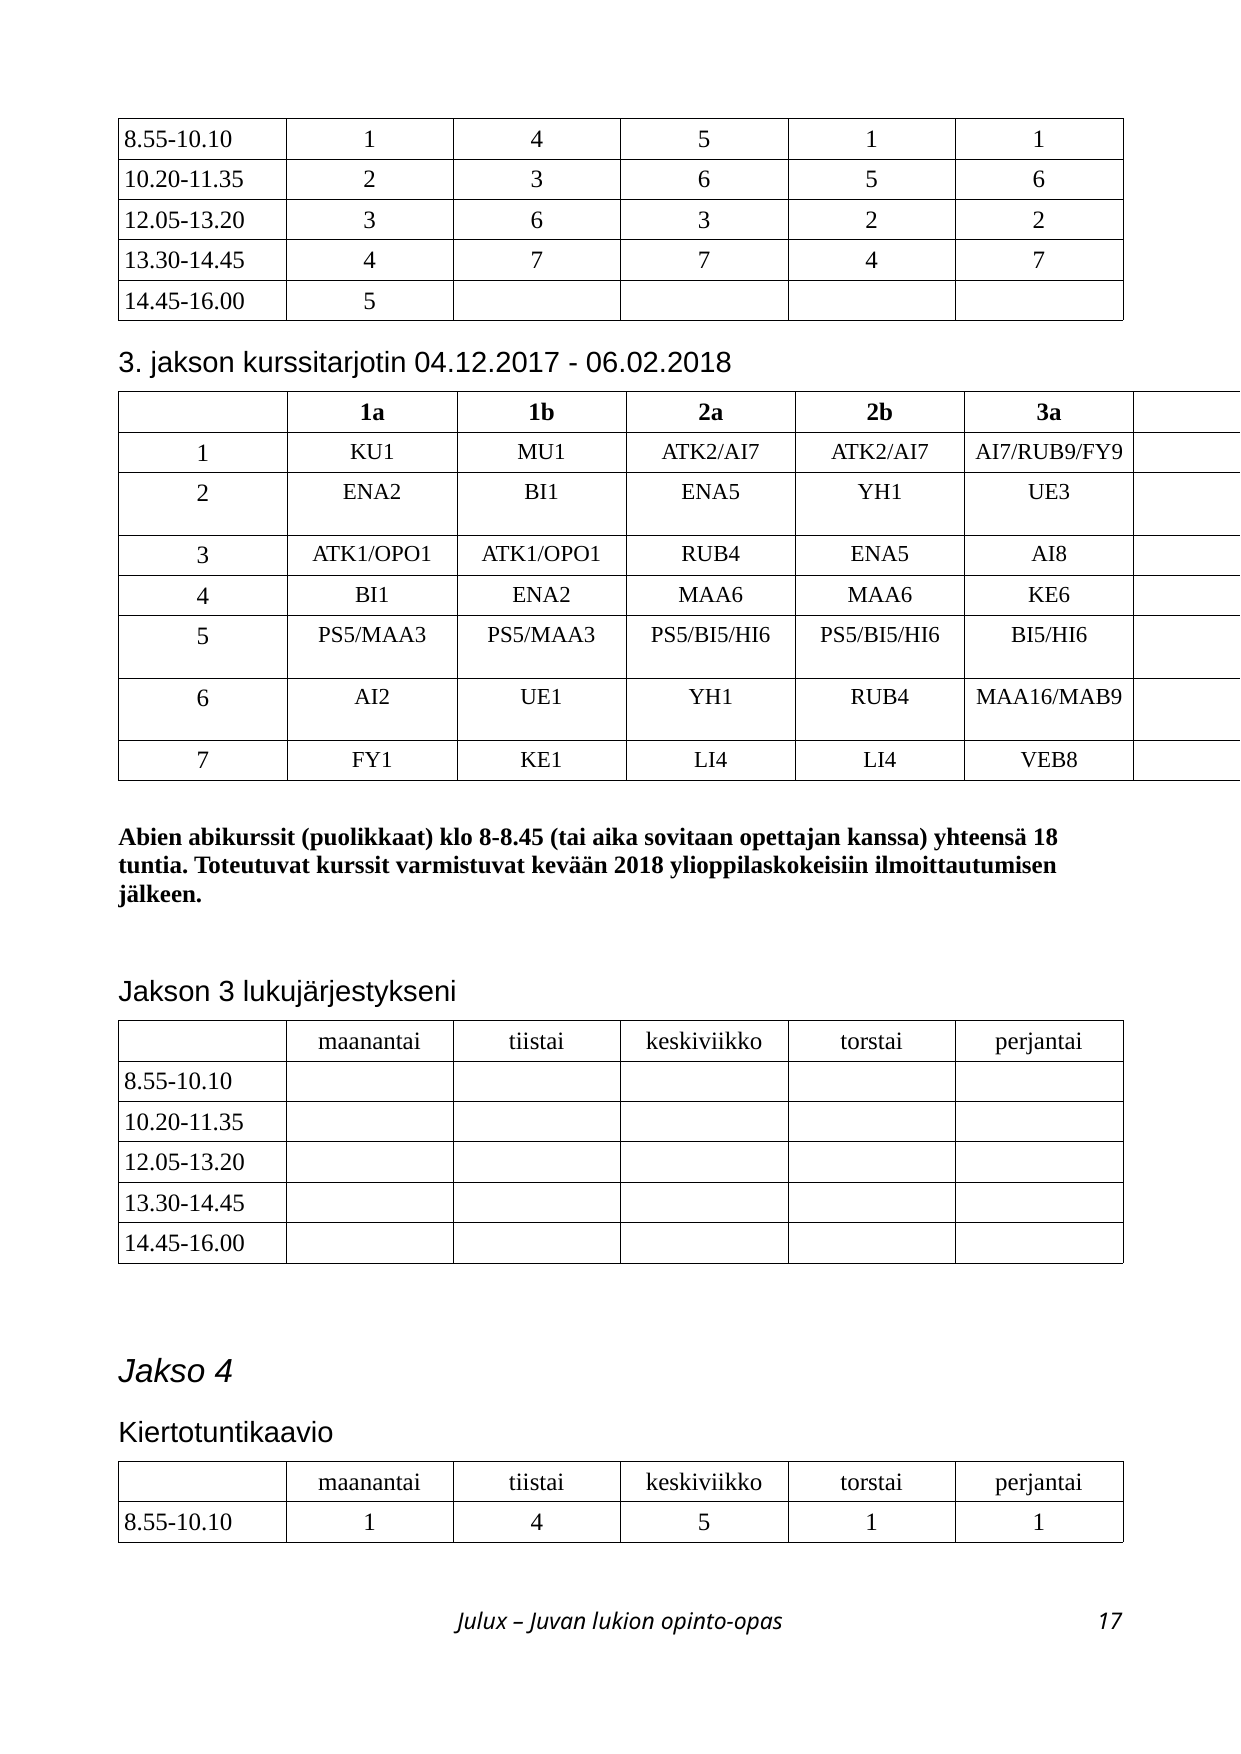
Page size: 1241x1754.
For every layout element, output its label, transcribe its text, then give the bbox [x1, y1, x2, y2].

table_header [1134, 392, 1240, 432]
table_cell ENA5 [627, 473, 795, 534]
table_cell [956, 1223, 1123, 1263]
table_header perjantai [956, 1021, 1123, 1061]
table_cell [789, 1102, 955, 1141]
table_cell MAA6 [796, 576, 964, 615]
table_cell 2 [956, 200, 1123, 239]
table_cell PS5/BI5/HI6 [627, 616, 795, 677]
table_cell [789, 281, 955, 320]
table_cell 1 [287, 1502, 453, 1542]
subtitle Jakson 3 lukujärjestykseni [118, 974, 1122, 1008]
table_cell ATK2/AI7 [627, 433, 795, 472]
table_cell KU1 [288, 433, 457, 472]
table_cell 7 [119, 741, 287, 780]
table_cell BI1 [288, 576, 457, 615]
table_cell [1134, 616, 1240, 677]
table_header torstai [789, 1021, 955, 1061]
table_header maanantai [287, 1462, 453, 1501]
table_cell VEB8 [965, 741, 1133, 780]
table_cell RUB4 [796, 679, 964, 740]
table_header keskiviikko [621, 1462, 788, 1501]
table_cell [1134, 433, 1240, 472]
table_cell ENA2 [458, 576, 626, 615]
table_cell ENA2 [288, 473, 457, 534]
table_cell 1 [956, 119, 1123, 158]
table_cell 2 [287, 160, 453, 199]
table_cell MU1 [458, 433, 626, 472]
table_cell 6 [119, 679, 287, 740]
text Abien abikurssit (puolikkaat) klo 8-8.45 (tai aika sovitaan opettajan kanssa) yhteensä 18 tuntia. Toteutuvat kurssit varmistuvat kevään 2018 ylioppilaskokeisiin ilmoittautumisen jälkeen. [118, 822, 1122, 908]
table_cell 5 [621, 119, 788, 158]
subtitle Kiertotuntikaavio [118, 1415, 1122, 1448]
table_cell [454, 1223, 620, 1263]
table_cell ATK2/AI7 [796, 433, 964, 472]
table_cell [789, 1062, 955, 1101]
table_cell 2 [789, 200, 955, 239]
table_cell 8.55-10.10 [119, 119, 286, 158]
table_cell 1 [956, 1502, 1123, 1542]
table_header [119, 1462, 286, 1501]
table_header [119, 392, 287, 432]
table_cell [956, 1102, 1123, 1141]
table_cell 5 [287, 281, 453, 320]
table_cell [789, 1142, 955, 1182]
table_cell RUB4 [627, 536, 795, 575]
table_cell [789, 1183, 955, 1222]
table_cell ATK1/OPO1 [288, 536, 457, 575]
table_cell FY1 [288, 741, 457, 780]
table_cell [287, 1223, 453, 1263]
table_cell 1 [287, 119, 453, 158]
table_cell 14.45-16.00 [119, 281, 286, 320]
table_cell [956, 1183, 1123, 1222]
table_cell [956, 281, 1123, 320]
table_cell LI4 [796, 741, 964, 780]
table_cell 4 [454, 1502, 620, 1542]
table_cell 4 [287, 240, 453, 280]
table_cell 7 [621, 240, 788, 280]
table_cell [287, 1183, 453, 1222]
table_header [119, 1021, 286, 1061]
table_cell [789, 1223, 955, 1263]
table_cell YH1 [796, 473, 964, 534]
table_cell 4 [454, 119, 620, 158]
table_cell 3 [454, 160, 620, 199]
table_cell 3 [621, 200, 788, 239]
table_cell AI2 [288, 679, 457, 740]
table_cell KE6 [965, 576, 1133, 615]
table_cell 14.45-16.00 [119, 1223, 286, 1263]
table_cell 10.20-11.35 [119, 1102, 286, 1141]
table_cell MAA6 [627, 576, 795, 615]
table_cell 8.55-10.10 [119, 1502, 286, 1542]
table_cell UE3 [965, 473, 1133, 534]
table_cell [287, 1062, 453, 1101]
table_cell [621, 1102, 788, 1141]
table_header torstai [789, 1462, 955, 1501]
table_header tiistai [454, 1462, 620, 1501]
table_cell PS5/MAA3 [458, 616, 626, 677]
table_cell [287, 1102, 453, 1141]
table_cell [621, 1183, 788, 1222]
subtitle Jakso 4 [118, 1351, 1122, 1390]
table_cell 13.30-14.45 [119, 1183, 286, 1222]
table_header perjantai [956, 1462, 1123, 1501]
table_cell BI5/HI6 [965, 616, 1133, 677]
table_cell AI7/RUB9/FY9 [965, 433, 1133, 472]
table_cell 6 [621, 160, 788, 199]
table_cell LI4 [627, 741, 795, 780]
table_cell PS5/BI5/HI6 [796, 616, 964, 677]
table_cell 3 [287, 200, 453, 239]
table_cell UE1 [458, 679, 626, 740]
table_cell 10.20-11.35 [119, 160, 286, 199]
table_cell AI8 [965, 536, 1133, 575]
table_cell [1134, 473, 1240, 534]
table_header 2b [796, 392, 964, 432]
table_cell ATK1/OPO1 [458, 536, 626, 575]
table_cell 6 [454, 200, 620, 239]
table_cell 7 [454, 240, 620, 280]
table_header 1a [288, 392, 457, 432]
table_header keskiviikko [621, 1021, 788, 1061]
table_cell [454, 281, 620, 320]
table_cell [1134, 741, 1240, 780]
table_cell [1134, 576, 1240, 615]
table_cell [621, 1142, 788, 1182]
table_cell 1 [119, 433, 287, 472]
table_cell 5 [621, 1502, 788, 1542]
table_cell 6 [956, 160, 1123, 199]
table_cell [1134, 536, 1240, 575]
table_cell [454, 1102, 620, 1141]
table_cell PS5/MAA3 [288, 616, 457, 677]
table_cell 3 [119, 536, 287, 575]
table_cell [621, 1062, 788, 1101]
table_cell 13.30-14.45 [119, 240, 286, 280]
table_cell 2 [119, 473, 287, 534]
table_header 1b [458, 392, 626, 432]
table_cell 1 [789, 1502, 955, 1542]
table_cell [1134, 679, 1240, 740]
table_cell YH1 [627, 679, 795, 740]
table_cell 1 [789, 119, 955, 158]
table_cell 5 [789, 160, 955, 199]
table_cell 4 [119, 576, 287, 615]
subtitle 3. jakson kurssitarjotin 04.12.2017 - 06.02.2018 [118, 345, 1122, 379]
table_cell KE1 [458, 741, 626, 780]
table_cell [287, 1142, 453, 1182]
table_cell MAA16/MAB9 [965, 679, 1133, 740]
table_cell [956, 1142, 1123, 1182]
table_cell [454, 1062, 620, 1101]
table_header tiistai [454, 1021, 620, 1061]
table_cell [454, 1142, 620, 1182]
table_cell [956, 1062, 1123, 1101]
table_cell [621, 281, 788, 320]
table_cell 12.05-13.20 [119, 1142, 286, 1182]
table_header 3a [965, 392, 1133, 432]
table_cell 8.55-10.10 [119, 1062, 286, 1101]
table_cell BI1 [458, 473, 626, 534]
table_cell 12.05-13.20 [119, 200, 286, 239]
table_cell 4 [789, 240, 955, 280]
table_cell [454, 1183, 620, 1222]
table_cell [621, 1223, 788, 1263]
table_cell 5 [119, 616, 287, 677]
table_header maanantai [287, 1021, 453, 1061]
table_cell ENA5 [796, 536, 964, 575]
table_header 2a [627, 392, 795, 432]
table_cell 7 [956, 240, 1123, 280]
